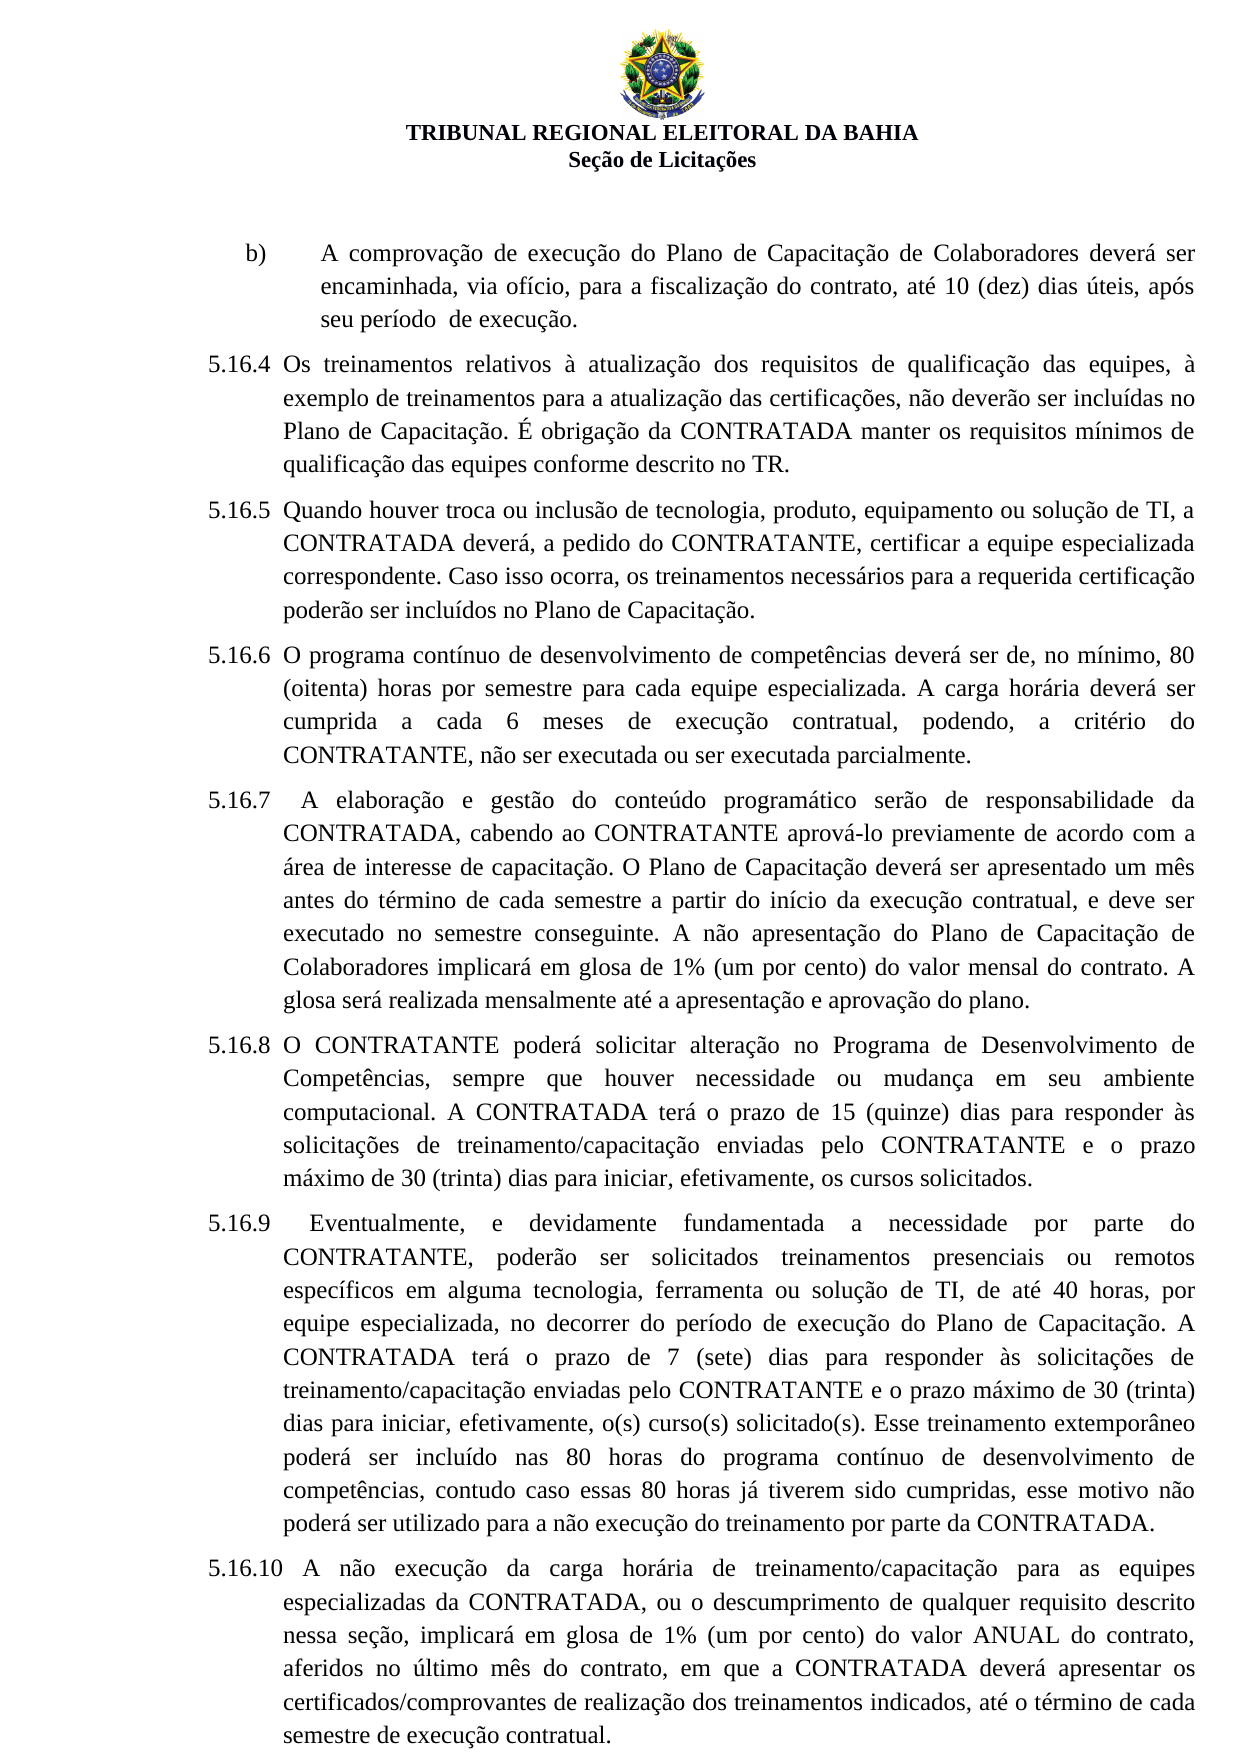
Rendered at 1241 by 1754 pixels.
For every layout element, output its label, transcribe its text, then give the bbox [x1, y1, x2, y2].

list Eventualmente, e devidamente fundamentada a necessidade por parte do CONTRATANTE, poderão ser solicitados treinamentos presenciais ou remotos específicos em alguma tecnologia, ferramenta ou solução de TI, de até 40 horas, por equipe especializada, no decorrer do período de execução do Plano de Capacitação. A CONTRATADA terá o prazo de 7 (sete) dias para responder às solicitações de treinamento/capacitação enviadas pelo CONTRATANTE e o prazo máximo de 30 (trinta) dias para iniciar, efetivamente, o(s) curso(s) solicitado(s). Esse treinamento extemporâneo poderá ser incluído nas 80 horas do programa contínuo de desenvolvimento de competências, contudo caso essas 80 horas já tiverem sido cumpridas, esse motivo não poderá ser utilizado para a não execução do treinamento por parte da CONTRATADA. [208, 1205, 1196, 1538]
list O CONTRATANTE poderá solicitar alteração no Programa de Desenvolvimento de Competências, sempre que houver necessidade ou mudança em seu ambiente computacional. A CONTRATADA terá o prazo de 15 (quinze) dias para responder às solicitações de treinamento/capacitação enviadas pelo CONTRATANTE e o prazo máximo de 30 (trinta) dias para iniciar, efetivamente, os cursos solicitados. [208, 1027, 1196, 1193]
list A comprovação de execução do Plano de Capacitação de Colaboradores deverá ser encaminhada, via ofício, para a fiscalização do contrato, até 10 (dez) dias úteis, após seu período de execução. [245, 234, 1196, 334]
list A não execução da carga horária de treinamento/capacitação para as equipes especializadas da CONTRATADA, ou o descumprimento de qualquer requisito descrito nessa seção, implicará em glosa de 1% (um por cento) do valor ANUAL do contrato, aferidos no último mês do contrato, em que a CONTRATADA deverá apresentar os certificados/comprovantes de realização dos treinamentos indicados, até o término de cada semestre de execução contratual. [208, 1550, 1196, 1750]
list O programa contínuo de desenvolvimento de competências deverá ser de, no mínimo, 80 (oitenta) horas por semestre para cada equipe especializada. A carga horária deverá ser cumprida a cada 6 meses de execução contratual, podendo, a critério do CONTRATANTE, não ser executada ou ser executada parcialmente. [208, 636, 1196, 770]
list A elaboração e gestão do conteúdo programático serão de responsabilidade da CONTRATADA, cabendo ao CONTRATANTE aprová-lo previamente de acordo com a área de interesse de capacitação. O Plano de Capacitação deverá ser apresentado um mês antes do término de cada semestre a partir do início da execução contratual, e deve ser executado no semestre conseguinte. A não apresentação do Plano de Capacitação de Colaboradores implicará em glosa de 1% (um por cento) do valor mensal do contrato. A glosa será realizada mensalmente até a apresentação e aprovação do plano. [208, 782, 1196, 1015]
list Os treinamentos relativos à atualização dos requisitos de qualificação das equipes, à exemplo de treinamentos para a atualização das certificações, não deverão ser incluídas no Plano de Capacitação. É obrigação da CONTRATADA manter os requisitos mínimos de qualificação das equipes conforme descrito no TR. [208, 346, 1196, 479]
list Quando houver troca ou inclusão de tecnologia, produto, equipamento ou solução de TI, a CONTRATADA deverá, a pedido do CONTRATANTE, certificar a equipe especializada correspondente. Caso isso ocorra, os treinamentos necessários para a requerida certificação poderão ser incluídos no Plano de Capacitação. [208, 491, 1196, 625]
